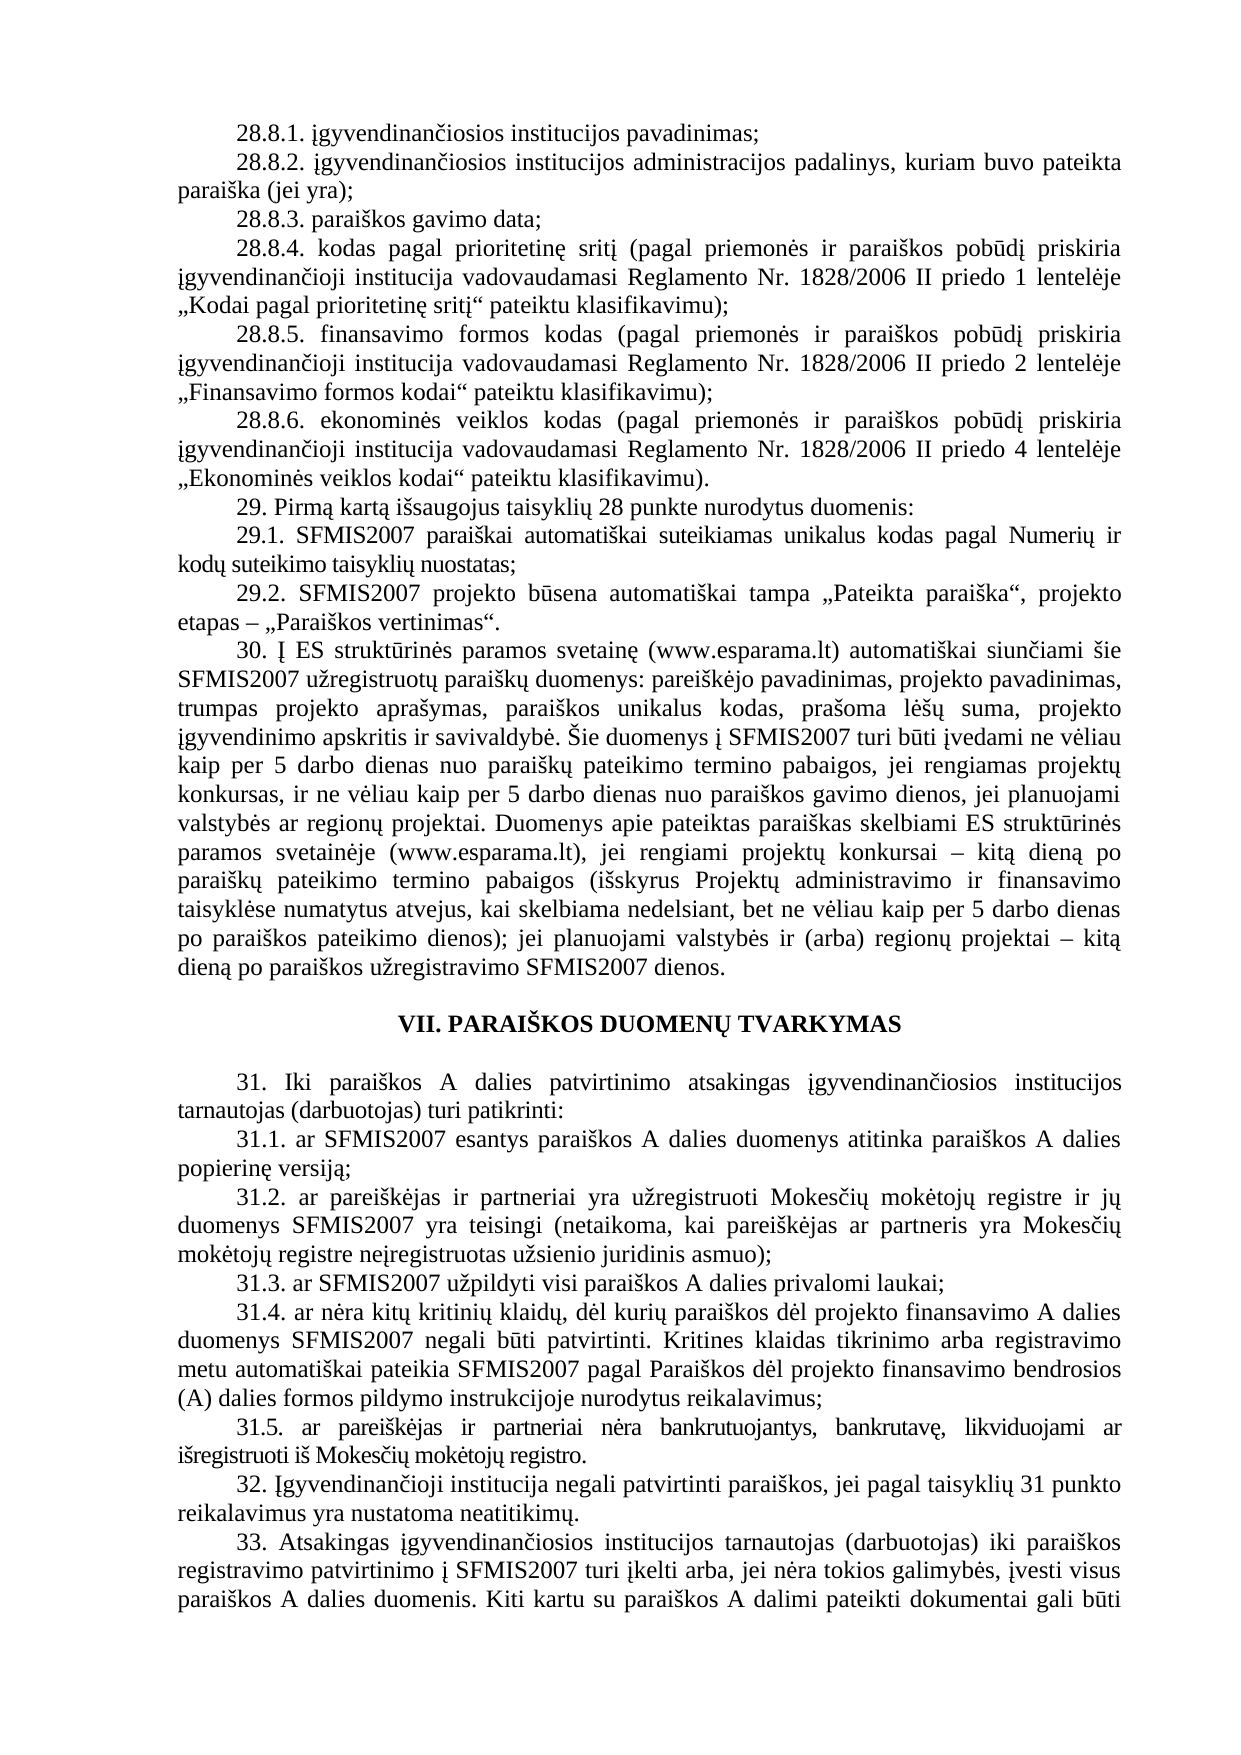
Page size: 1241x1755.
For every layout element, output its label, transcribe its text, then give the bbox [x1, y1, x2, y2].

text 28.8.5. finansavimo formos kodas (pagal priemonės ir paraiškos pobūdį priskiria įgyvendinančioji institucija vadovaudamasi Reglamento Nr. 1828/2006 II priedo 2 lentelėje „Finansavimo formos kodai“ pateiktu klasifikavimu); [177, 319, 1122, 406]
text 28.8.4. kodas pagal prioritetinę sritį (pagal priemonės ir paraiškos pobūdį priskiria įgyvendinančioji institucija vadovaudamasi Reglamento Nr. 1828/2006 II priedo 1 lentelėje „Kodai pagal prioritetinę sritį“ pateiktu klasifikavimu); [177, 233, 1122, 319]
text 31. Iki paraiškos A dalies patvirtinimo atsakingas įgyvendinančiosios institucijos tarnautojas (darbuotojas) turi patikrinti: [177, 1067, 1122, 1124]
text 28.8.3. paraiškos gavimo data; [177, 204, 1122, 233]
text VII. PARAIŠKOS DUOMENŲ TVARKYMAS [177, 1009, 1122, 1038]
text 31.2. ar pareiškėjas ir partneriai yra užregistruoti Mokesčių mokėtojų registre ir jų duomenys SFMIS2007 yra teisingi (netaikoma, kai pareiškėjas ar partneris yra Mokesčių mokėtojų registre neįregistruotas užsienio juridinis asmuo); [177, 1182, 1122, 1268]
text 29.1. SFMIS2007 paraiškai automatiškai suteikiamas unikalus kodas pagal Numerių ir kodų suteikimo taisyklių nuostatas; [177, 521, 1122, 578]
text 31.4. ar nėra kitų kritinių klaidų, dėl kurių paraiškos dėl projekto finansavimo A dalies duomenys SFMIS2007 negali būti patvirtinti. Kritines klaidas tikrinimo arba registravimo metu automatiškai pateikia SFMIS2007 pagal Paraiškos dėl projekto finansavimo bendrosios (A) dalies formos pildymo instrukcijoje nurodytus reikalavimus; [177, 1297, 1122, 1412]
text 28.8.1. įgyvendinančiosios institucijos pavadinimas; [177, 118, 1122, 147]
text 31.5. ar pareiškėjas ir partneriai nėra bankrutuojantys, bankrutavę, likviduojami ar išregistruoti iš Mokesčių mokėtojų registro. [177, 1412, 1122, 1469]
text 31.1. ar SFMIS2007 esantys paraiškos A dalies duomenys atitinka paraiškos A dalies popierinę versiją; [177, 1124, 1122, 1182]
text 31.3. ar SFMIS2007 užpildyti visi paraiškos A dalies privalomi laukai; [177, 1268, 1122, 1297]
text 30. Į ES struktūrinės paramos svetainę (www.esparama.lt) automatiškai siunčiami šie SFMIS2007 užregistruotų paraiškų duomenys: pareiškėjo pavadinimas, projekto pavadinimas, trumpas projekto aprašymas, paraiškos unikalus kodas, prašoma lėšų suma, projekto įgyvendinimo apskritis ir savivaldybė. Šie duomenys į SFMIS2007 turi būti įvedami ne vėliau kaip per 5 darbo dienas nuo paraiškų pateikimo termino pabaigos, jei rengiamas projektų konkursas, ir ne vėliau kaip per 5 darbo dienas nuo paraiškos gavimo dienos, jei planuojami valstybės ar regionų projektai. Duomenys apie pateiktas paraiškas skelbiami ES struktūrinės paramos svetainėje (www.esparama.lt), jei rengiami projektų konkursai – kitą dieną po paraiškų pateikimo termino pabaigos (išskyrus Projektų administravimo ir finansavimo taisyklėse numatytus atvejus, kai skelbiama nedelsiant, bet ne vėliau kaip per 5 darbo dienas po paraiškos pateikimo dienos); jei planuojami valstybės ir (arba) regionų projektai – kitą dieną po paraiškos užregistravimo SFMIS2007 dienos. [177, 636, 1122, 981]
text 29.2. SFMIS2007 projekto būsena automatiškai tampa „Pateikta paraiška“, projekto etapas – „Paraiškos vertinimas“. [177, 578, 1122, 636]
text 29. Pirmą kartą išsaugojus taisyklių 28 punkte nurodytus duomenis: [177, 492, 1122, 521]
text 32. Įgyvendinančioji institucija negali patvirtinti paraiškos, jei pagal taisyklių 31 punkto reikalavimus yra nustatoma neatitikimų. [177, 1469, 1122, 1527]
text 28.8.2. įgyvendinančiosios institucijos administracijos padalinys, kuriam buvo pateikta paraiška (jei yra); [177, 147, 1122, 204]
text 28.8.6. ekonominės veiklos kodas (pagal priemonės ir paraiškos pobūdį priskiria įgyvendinančioji institucija vadovaudamasi Reglamento Nr. 1828/2006 II priedo 4 lentelėje „Ekonominės veiklos kodai“ pateiktu klasifikavimu). [177, 406, 1122, 492]
text 33. Atsakingas įgyvendinančiosios institucijos tarnautojas (darbuotojas) iki paraiškos registravimo patvirtinimo į SFMIS2007 turi įkelti arba, jei nėra tokios galimybės, įvesti visus paraiškos A dalies duomenis. Kiti kartu su paraiškos A dalimi pateikti dokumentai gali būti [177, 1527, 1122, 1613]
